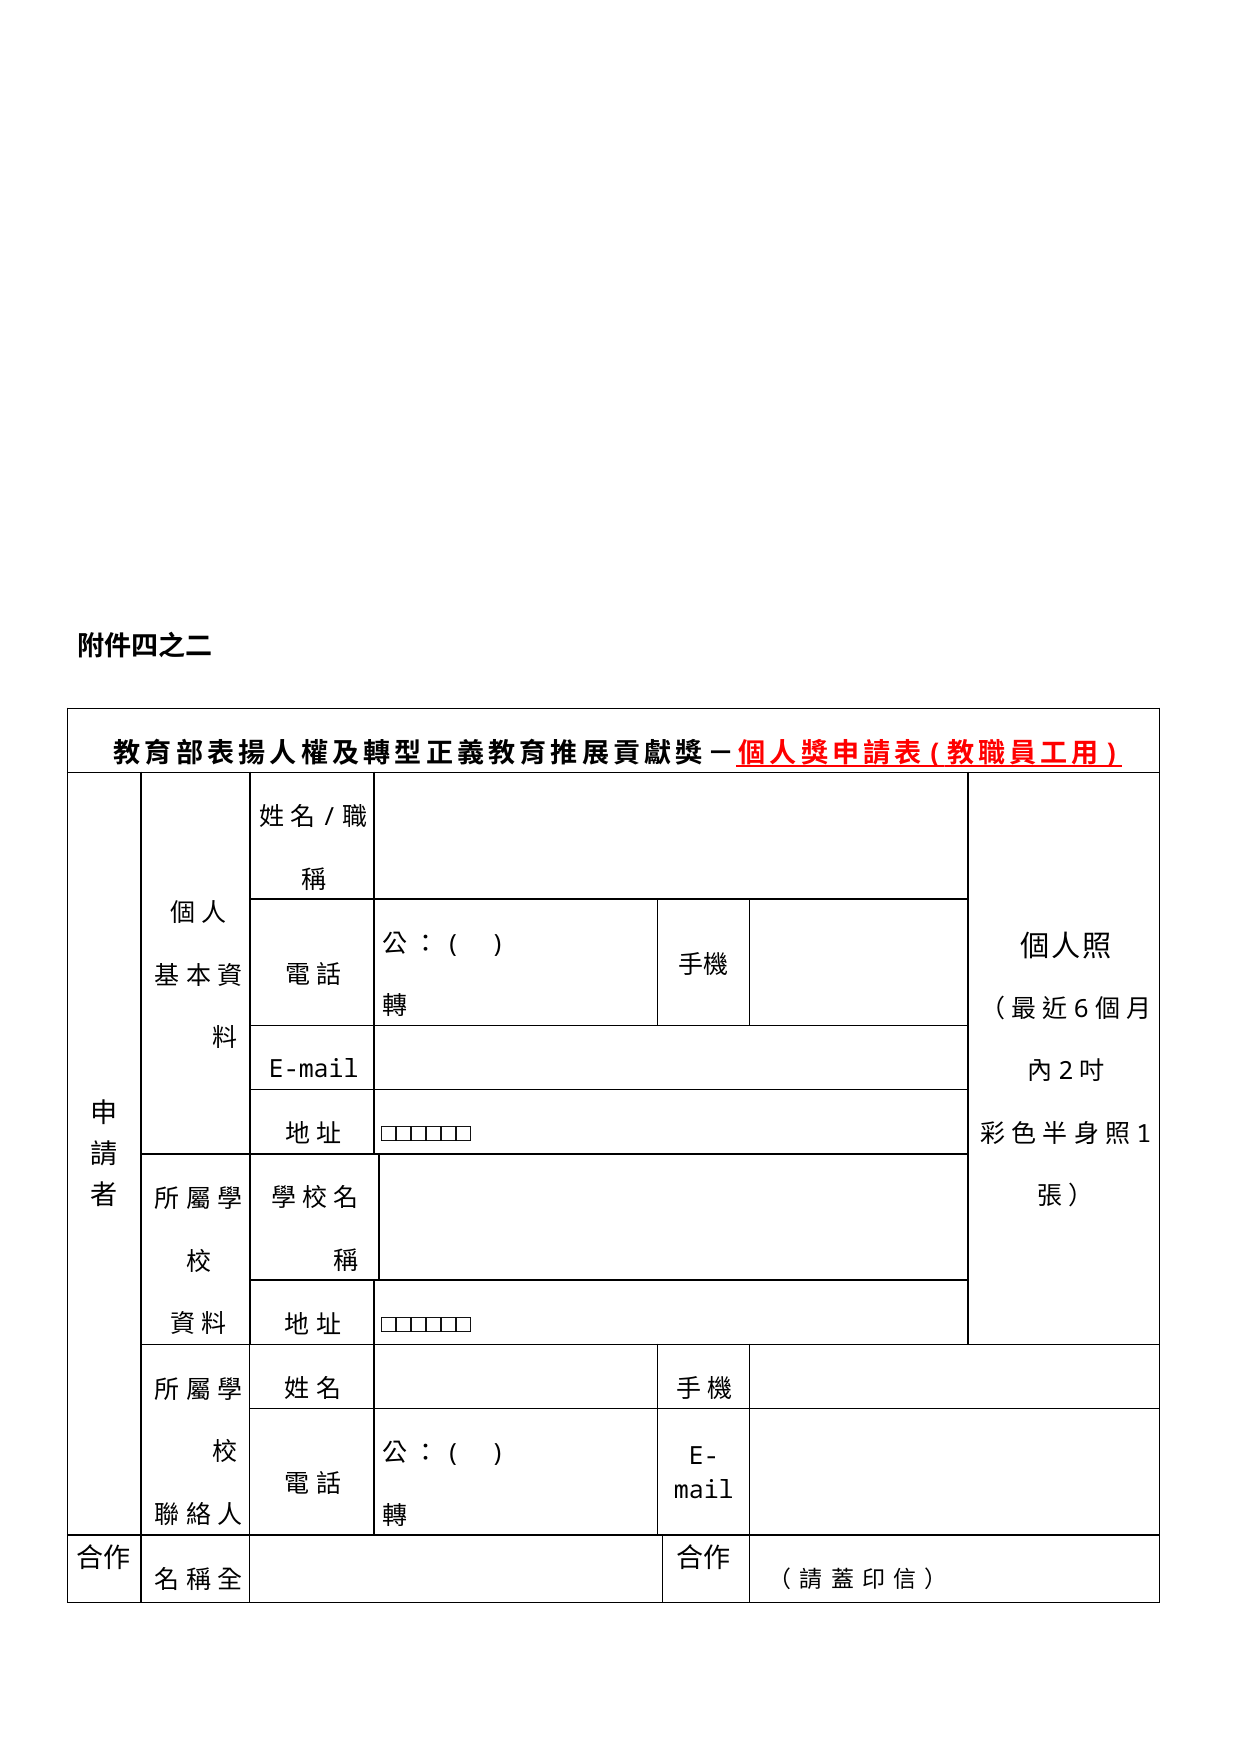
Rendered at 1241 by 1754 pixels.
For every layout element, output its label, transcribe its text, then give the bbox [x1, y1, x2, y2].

table_cell 公：( ) 轉 [375, 900, 657, 1025]
table_header 教育部表揚人權及轉型正義教育推展貢獻獎－個人獎申請表(教職員工用) [68, 709, 1159, 772]
table_cell 電話 [251, 900, 373, 1025]
table_cell 申 請 者 [68, 773, 140, 1534]
table_cell E-mail [658, 1409, 749, 1534]
table_cell 手機 [658, 900, 749, 1025]
table_cell [380, 1155, 967, 1279]
table_cell 地址 [251, 1281, 373, 1343]
table_cell [375, 1345, 657, 1407]
table_cell [375, 773, 967, 898]
table_cell 電話 [250, 1409, 373, 1534]
table_cell 所屬學校 資料 [142, 1155, 249, 1343]
table_cell 公：( ) 轉 [375, 1409, 657, 1534]
table_cell □□□□□□ [375, 1090, 967, 1153]
table_cell 個人照 （最近6個月內2吋 彩色半身照1張） [969, 773, 1159, 1343]
table_cell [750, 1345, 1159, 1407]
table_cell 學校名稱 [251, 1155, 378, 1279]
table_cell E-mail [251, 1026, 373, 1089]
table_cell 姓名 [250, 1345, 373, 1407]
text 附件四之二 [77, 624, 1150, 663]
table_cell [250, 1536, 662, 1602]
table_cell [375, 1026, 967, 1089]
table_cell 個人 基本資料 [142, 773, 249, 1153]
table_cell [750, 900, 967, 1025]
table_cell 手機 [658, 1345, 749, 1407]
table_cell 姓名/職稱 [251, 773, 373, 898]
table_cell 所屬學校 聯絡人 [142, 1345, 249, 1534]
table_cell [750, 1409, 1159, 1534]
table_cell （請蓋印信） [750, 1536, 1159, 1602]
table_cell 地址 [251, 1090, 373, 1153]
table_cell □□□□□□ [375, 1281, 967, 1343]
table_cell 合作 [663, 1536, 749, 1602]
table_cell 名稱全 [142, 1536, 249, 1602]
table_cell 合作 [68, 1536, 140, 1602]
